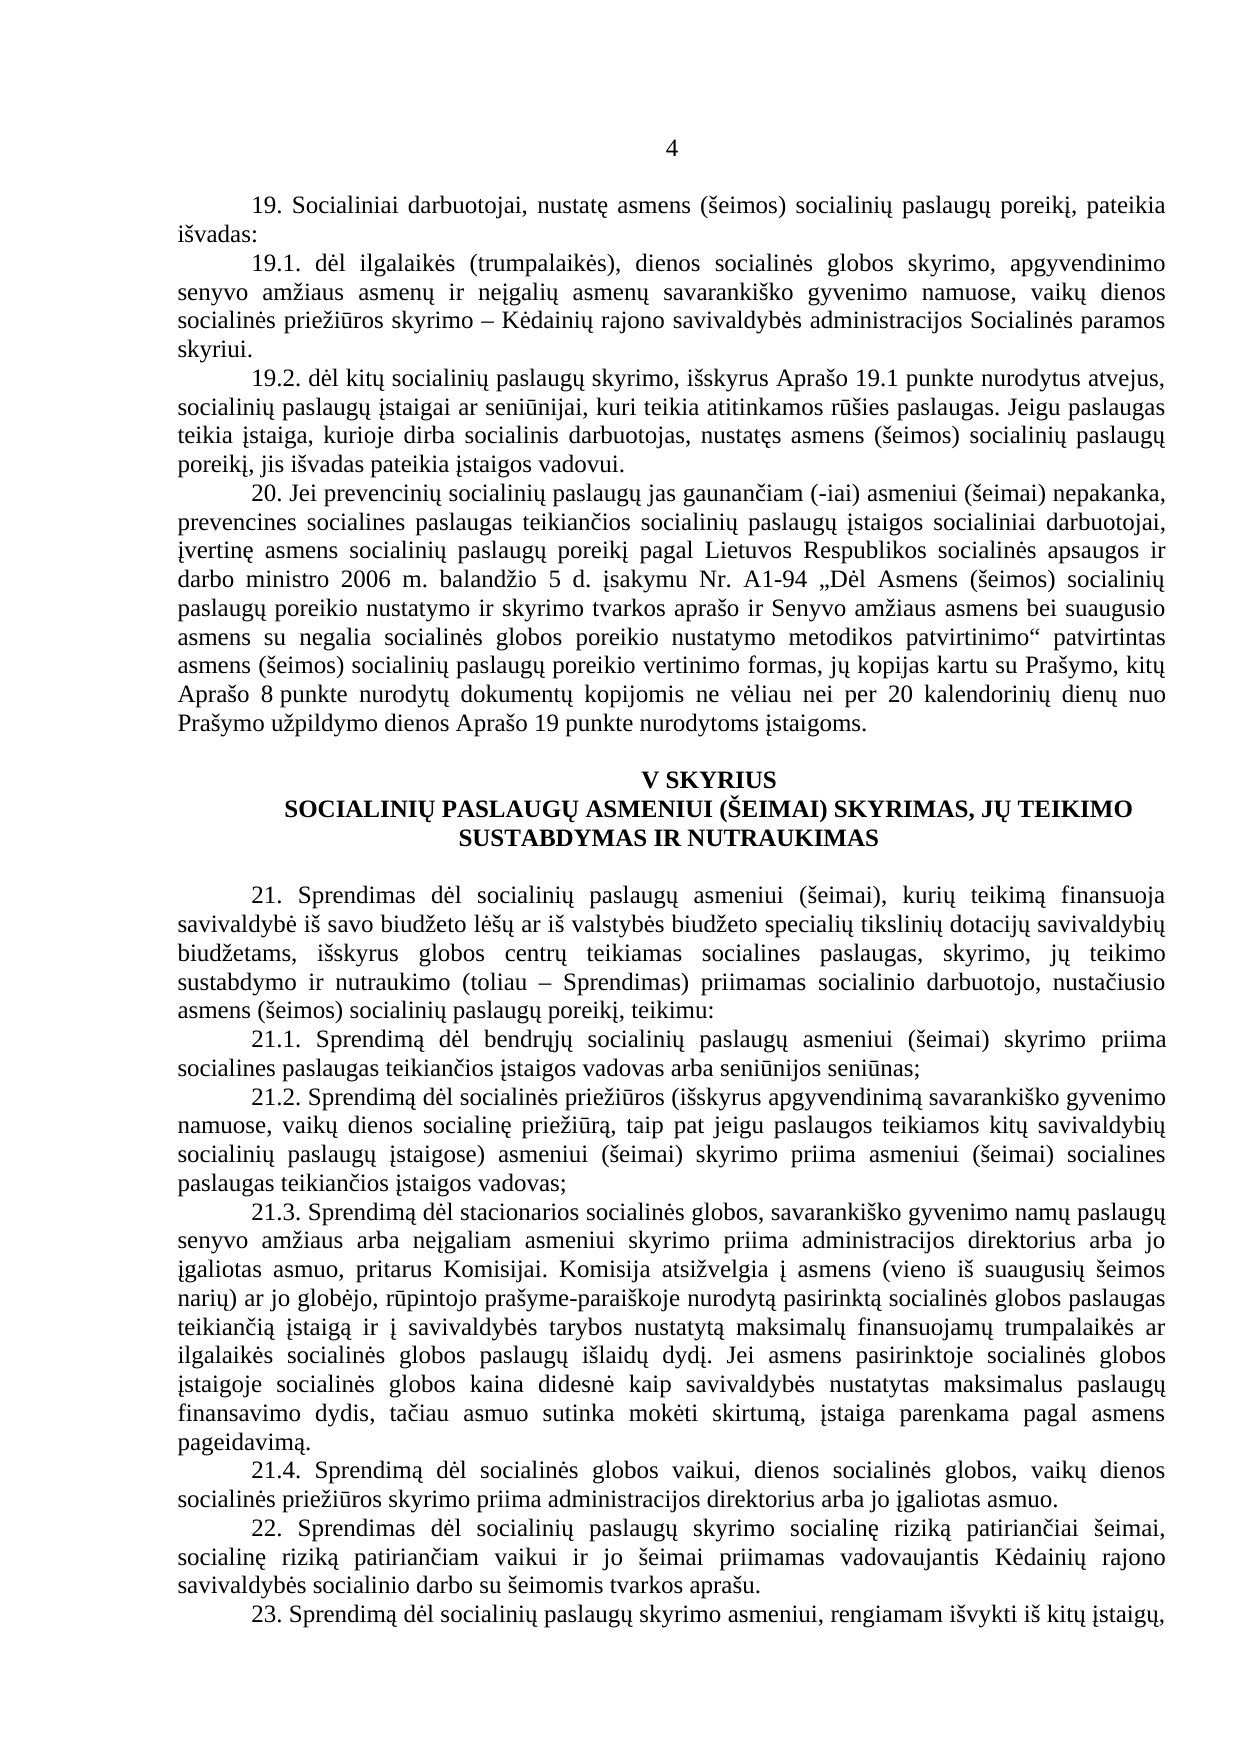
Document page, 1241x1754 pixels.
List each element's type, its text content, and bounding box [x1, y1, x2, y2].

text 19.2. dėl kitų socialinių paslaugų skyrimo, išskyrus Aprašo 19.1 punkte nurodytus atvejus, socialinių paslaugų įstaigai ar seniūnijai, kuri teikia atitinkamos rūšies paslaugas. Jeigu paslaugas teikia įstaiga, kurioje dirba socialinis darbuotojas, nustatęs asmens (šeimos) socialinių paslaugų poreikį, jis išvadas pateikia įstaigos vadovui. [177, 363, 1167, 478]
text 19. Socialiniai darbuotojai, nustatę asmens (šeimos) socialinių paslaugų poreikį, pateikia išvadas: [177, 190, 1167, 248]
text V SKYRIUS [177, 765, 1167, 794]
text SOCIALINIŲ PASLAUGŲ ASMENIUI (ŠEIMAI) SKYRIMAS, JŲ TEIKIMO SUSTABDYMAS IR NUTRAUKIMAS [177, 794, 1167, 852]
text 21.4. Sprendimą dėl socialinės globos vaikui, dienos socialinės globos, vaikų dienos socialinės priežiūros skyrimo priima administracijos direktorius arba jo įgaliotas asmuo. [177, 1455, 1167, 1513]
text 21.1. Sprendimą dėl bendrųjų socialinių paslaugų asmeniui (šeimai) skyrimo priima socialines paslaugas teikiančios įstaigos vadovas arba seniūnijos seniūnas; [177, 1024, 1167, 1082]
text 23. Sprendimą dėl socialinių paslaugų skyrimo asmeniui, rengiamam išvykti iš kitų įstaigų, [177, 1599, 1167, 1628]
text 22. Sprendimas dėl socialinių paslaugų skyrimo socialinę riziką patiriančiai šeimai, socialinę riziką patiriančiam vaikui ir jo šeimai priimamas vadovaujantis Kėdainių rajono savivaldybės socialinio darbo su šeimomis tvarkos aprašu. [177, 1513, 1167, 1599]
text 21.2. Sprendimą dėl socialinės priežiūros (išskyrus apgyvendinimą savarankiško gyvenimo namuose, vaikų dienos socialinę priežiūrą, taip pat jeigu paslaugos teikiamos kitų savivaldybių socialinių paslaugų įstaigose) asmeniui (šeimai) skyrimo priima asmeniui (šeimai) socialines paslaugas teikiančios įstaigos vadovas; [177, 1082, 1167, 1197]
text 19.1. dėl ilgalaikės (trumpalaikės), dienos socialinės globos skyrimo, apgyvendinimo senyvo amžiaus asmenų ir neįgalių asmenų savarankiško gyvenimo namuose, vaikų dienos socialinės priežiūros skyrimo – Kėdainių rajono savivaldybės administracijos Socialinės paramos skyriui. [177, 248, 1167, 363]
text 20. Jei prevencinių socialinių paslaugų jas gaunančiam (-iai) asmeniui (šeimai) nepakanka, prevencines socialines paslaugas teikiančios socialinių paslaugų įstaigos socialiniai darbuotojai, įvertinę asmens socialinių paslaugų poreikį pagal Lietuvos Respublikos socialinės apsaugos ir darbo ministro 2006 m. balandžio 5 d. įsakymu Nr. A1-94 „Dėl Asmens (šeimos) socialinių paslaugų poreikio nustatymo ir skyrimo tvarkos aprašo ir Senyvo amžiaus asmens bei suaugusio asmens su negalia socialinės globos poreikio nustatymo metodikos patvirtinimo“ patvirtintas asmens (šeimos) socialinių paslaugų poreikio vertinimo formas, jų kopijas kartu su Prašymo, kitų Aprašo 8 punkte nurodytų dokumentų kopijomis ne vėliau nei per 20 kalendorinių dienų nuo Prašymo užpildymo dienos Aprašo 19 punkte nurodytoms įstaigoms. [177, 478, 1167, 737]
text 21.3. Sprendimą dėl stacionarios socialinės globos, savarankiško gyvenimo namų paslaugų senyvo amžiaus arba neįgaliam asmeniui skyrimo priima administracijos direktorius arba jo įgaliotas asmuo, pritarus Komisijai. Komisija atsižvelgia į asmens (vieno iš suaugusių šeimos narių) ar jo globėjo, rūpintojo prašyme-paraiškoje nurodytą pasirinktą socialinės globos paslaugas teikiančią įstaigą ir į savivaldybės tarybos nustatytą maksimalų finansuojamų trumpalaikės ar ilgalaikės socialinės globos paslaugų išlaidų dydį. Jei asmens pasirinktoje socialinės globos įstaigoje socialinės globos kaina didesnė kaip savivaldybės nustatytas maksimalus paslaugų finansavimo dydis, tačiau asmuo sutinka mokėti skirtumą, įstaiga parenkama pagal asmens pageidavimą. [177, 1197, 1167, 1455]
text 21. Sprendimas dėl socialinių paslaugų asmeniui (šeimai), kurių teikimą finansuoja savivaldybė iš savo biudžeto lėšų ar iš valstybės biudžeto specialių tikslinių dotacijų savivaldybių biudžetams, išskyrus globos centrų teikiamas socialines paslaugas, skyrimo, jų teikimo sustabdymo ir nutraukimo (toliau – Sprendimas) priimamas socialinio darbuotojo, nustačiusio asmens (šeimos) socialinių paslaugų poreikį, teikimu: [177, 880, 1167, 1024]
